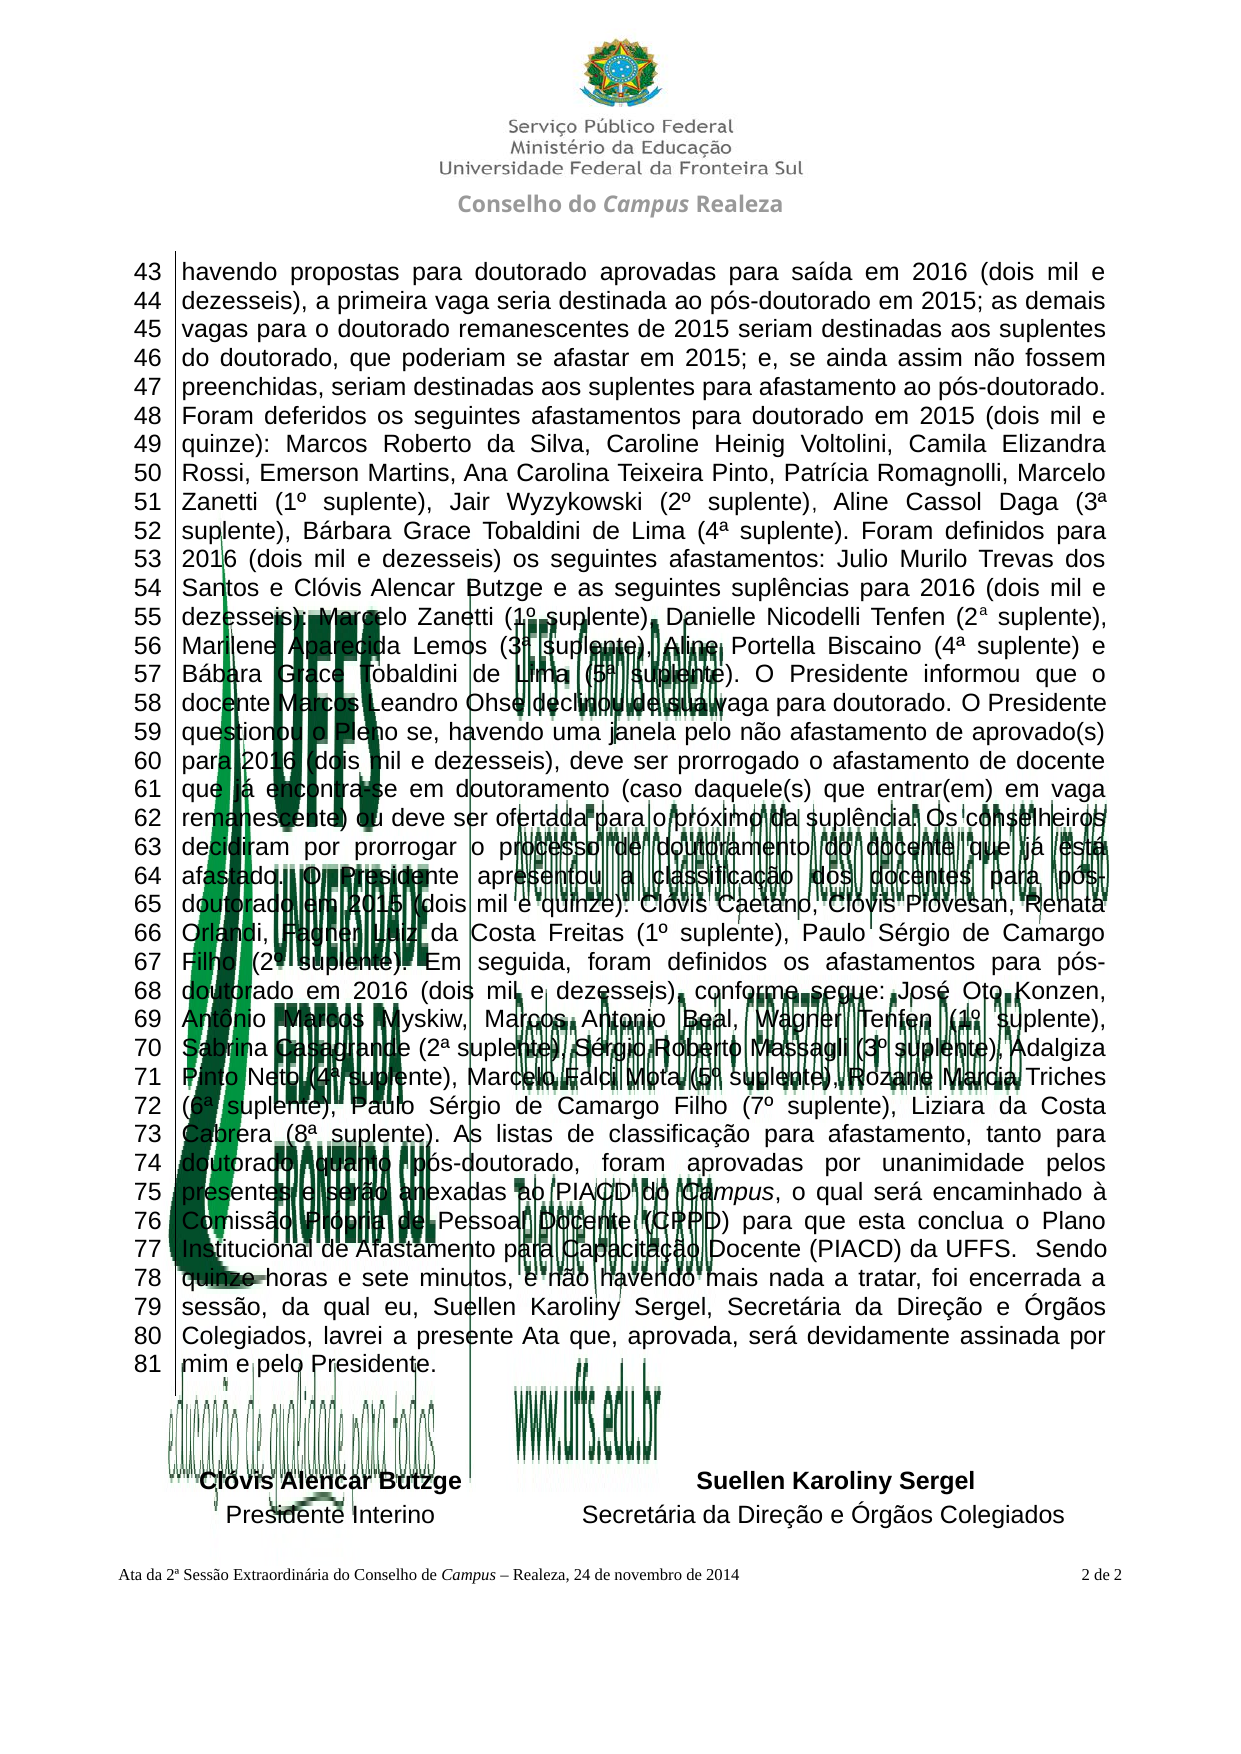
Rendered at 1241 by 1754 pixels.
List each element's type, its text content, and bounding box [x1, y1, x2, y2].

table_header 43 44 45 46 47 48 49 50 51 52 53 54 55 56 57 58 59 60 61 62 63 64 65 66 67 68 69 70 71 72 73 74 75 76 77 78 79 80 81 [120, 251, 175, 1396]
picture [118, 1494, 1122, 1500]
text Suellen Karoliny Sergel [543, 1466, 1122, 1494]
text Secretária da Direção e Órgãos Colegiados [543, 1500, 1122, 1529]
picture [118, 1529, 1122, 1742]
text Presidente Interino [118, 1500, 543, 1529]
table_header havendo propostas para doutorado aprovadas para saída em 2016 (dois mil e dezesseis), a primeira vaga seria destinada ao pós-doutorado em 2015; as demais vagas para o doutorado remanescentes de 2015 seriam destinadas aos suplentes do doutorado, que poderiam se afastar em 2015; e, se ainda assim não fossem preenchidas, seriam destinadas aos suplentes para afastamento ao pós-doutorado. Foram deferidos os seguintes afastamentos para doutorado em 2015 (dois mil e quinze): Marcos Roberto da Silva, Caroline Heinig Voltolini, Camila Elizandra Rossi, Emerson Martins, Ana Carolina Teixeira Pinto, Patrícia Romagnolli, Marcelo Zanetti (1º suplente), Jair Wyzykowski (2º suplente), Aline Cassol Daga (3ª suplente), Bárbara Grace Tobaldini de Lima (4ª suplente). Foram definidos para 2016 (dois mil e dezesseis) os seguintes afastamentos: Julio Murilo Trevas dos Santos e Clóvis Alencar Butzge e as seguintes suplências para 2016 (dois mil e dezesseis): Marcelo Zanetti (1º suplente), Danielle Nicodelli Tenfen (2a suplente), Marilene Aparecida Lemos (3ª suplente), Aline Portella Biscaino (4ª suplente) e Bábara Grace Tobaldini de Lima (5ª suplente). O Presidente informou que o docente Marcos Leandro Ohse declinou de sua vaga para doutorado. O Presidente questionou o Pleno se, havendo uma janela pelo não afastamento de aprovado(s) para 2016 (dois mil e dezesseis), deve ser prorrogado o afastamento de docente que já encontra-se em doutoramento (caso daquele(s) que entrar(em) em vaga remanescente) ou deve ser ofertada para o próximo da suplência. Os conselheiros decidiram por prorrogar o processo de doutoramento do docente que já está afastado. O Presidente apresentou a classificação dos docentes para pós-doutorado em 2015 (dois mil e quinze): Clóvis Caetano, Clóvis Piovesan, Renata Orlandi, Fagner Luiz da Costa Freitas (1º suplente), Paulo Sérgio de Camargo Filho (2º suplente). Em seguida, foram definidos os afastamentos para pós-doutorado em 2016 (dois mil e dezesseis), conforme segue: José Oto Konzen, Antônio Marcos Myskiw, Marcos Antonio Beal, Wagner Tenfen (1º suplente), Sabrina Casagrande (2ª suplente), Sérgio Roberto Massagli (3º suplente), Adalgiza Pinto Neto (4ª suplente), Marcelo Falci Mota (5º suplente), Rozane Marcia Triches (6ª suplente), Paulo Sérgio de Camargo Filho (7º suplente), Liziara da Costa Cabrera (8ª suplente). As listas de classificação para afastamento, tanto para doutorado quanto pós-doutorado, foram aprovadas por unanimidade pelos presentes e serão anexadas ao PIACD do Campus, o qual será encaminhado à Comissão Própria de Pessoal Docente (CPPD) para que esta conclua o Plano Institucional de Afastamento para Capacitação Docente (PIACD) da UFFS. Sendo quinze horas e sete minutos, e não havendo mais nada a tratar, foi encerrada a sessão, da qual eu, Suellen Karoliny Sergel, Secretária da Direção e Órgãos Colegiados, lavrei a presente Ata que, aprovada, será devidamente assinada por mim e pelo Presidente. [176, 251, 1113, 1396]
text Clóvis Alencar Butzge [118, 1466, 543, 1494]
picture [118, 15, 1122, 1466]
